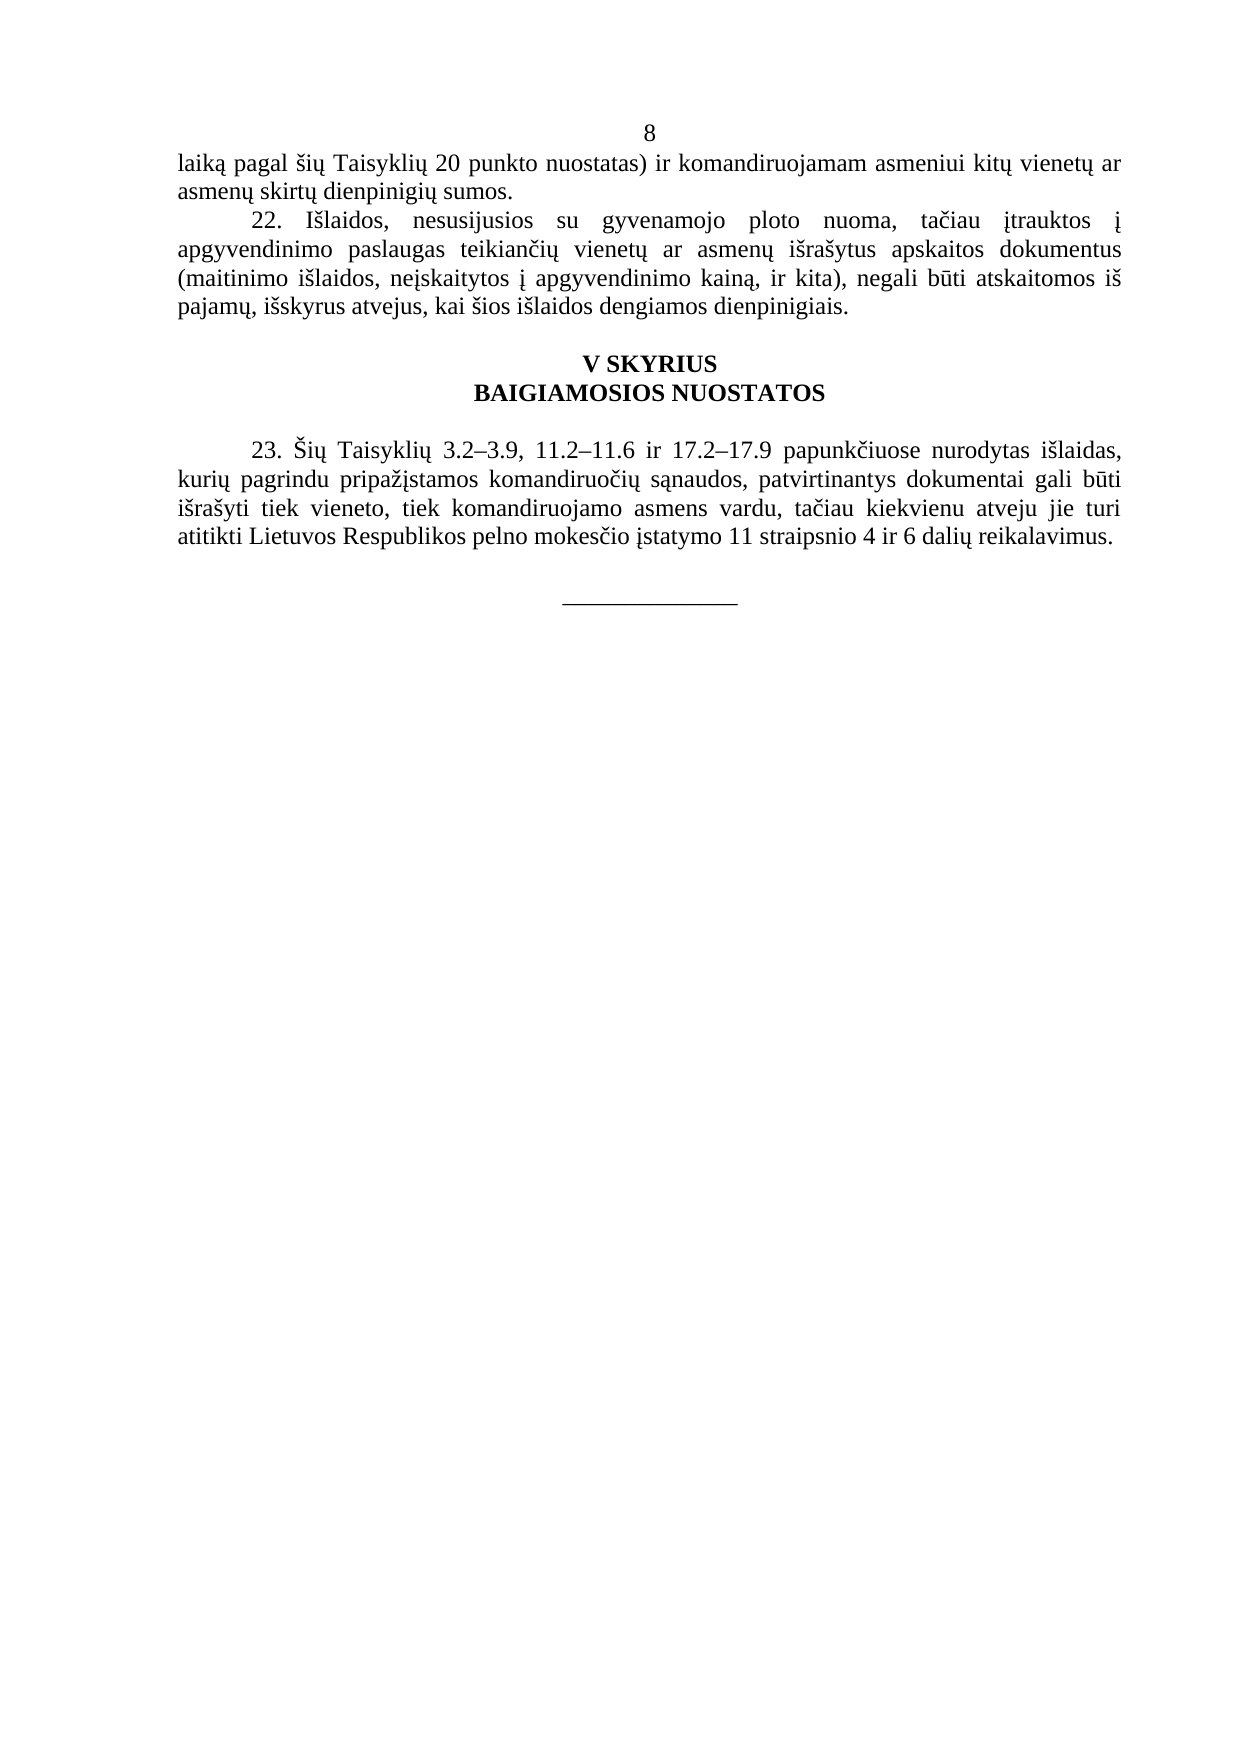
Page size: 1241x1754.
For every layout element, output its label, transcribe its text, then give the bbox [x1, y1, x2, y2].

text BAIGIAMOSIOS NUOSTATOS [177, 378, 1122, 406]
text 23. Šių Taisyklių 3.2–3.9, 11.2–11.6 ir 17.2–17.9 papunkčiuose nurodytas išlaidas, kurių pagrindu pripažįstamos komandiruočių sąnaudos, patvirtinantys dokumentai gali būti išrašyti tiek vieneto, tiek komandiruojamo asmens vardu, tačiau kiekvienu atveju jie turi atitikti Lietuvos Respublikos pelno mokesčio įstatymo 11 straipsnio 4 ir 6 dalių reikalavimus. [177, 435, 1122, 550]
text V SKYRIUS [177, 349, 1122, 378]
text laiką pagal šių Taisyklių 20 punkto nuostatas) ir komandiruojamam asmeniui kitų vienetų ar asmenų skirtų dienpinigių sumos. [177, 148, 1122, 205]
text ______________ [177, 579, 1122, 608]
text 22. Išlaidos, nesusijusios su gyvenamojo ploto nuoma, tačiau įtrauktos į apgyvendinimo paslaugas teikiančių vienetų ar asmenų išrašytus apskaitos dokumentus (maitinimo išlaidos, neįskaitytos į apgyvendinimo kainą, ir kita), negali būti atskaitomos iš pajamų, išskyrus atvejus, kai šios išlaidos dengiamos dienpinigiais. [177, 205, 1122, 320]
